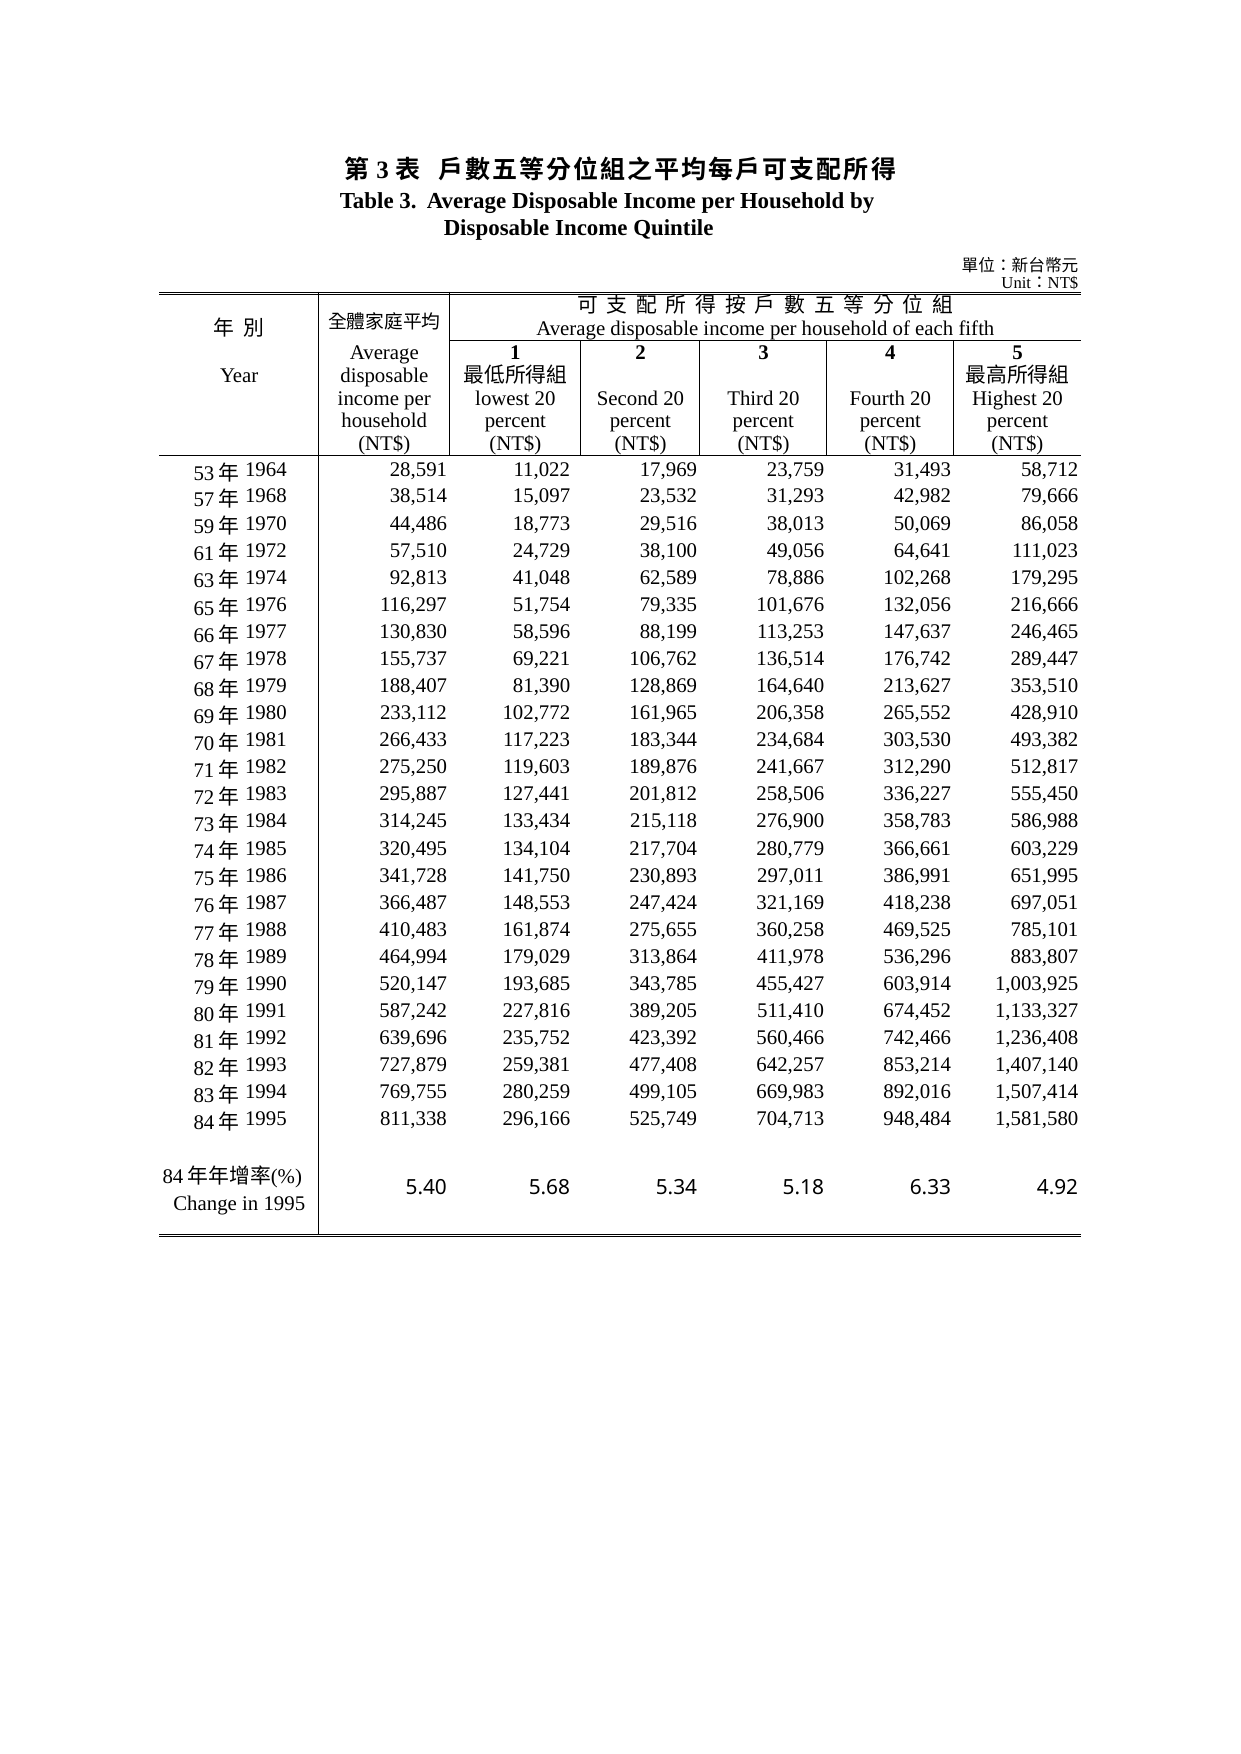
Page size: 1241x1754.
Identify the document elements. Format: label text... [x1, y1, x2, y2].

table_cell 117,223 [450, 726, 573, 753]
table_cell 1985 [242, 835, 318, 862]
table_cell 1980 [242, 699, 318, 726]
table_cell 511,410 [700, 997, 827, 1024]
table_cell 77年 [159, 916, 242, 943]
table_cell 428,910 [954, 699, 1081, 726]
table_cell 69年 [159, 699, 242, 726]
table_cell 366,487 [319, 889, 449, 916]
table_cell 639,696 [319, 1024, 449, 1051]
table_cell 5.40 [319, 1160, 449, 1215]
table_cell [827, 1133, 954, 1159]
table_cell 259,381 [450, 1051, 573, 1078]
table_cell 6.33 [827, 1160, 954, 1215]
table_cell 101,676 [700, 591, 827, 618]
table_cell 280,259 [450, 1078, 573, 1105]
table_cell 41,048 [450, 564, 573, 591]
table_cell 179,029 [450, 943, 573, 970]
table_cell 38,013 [700, 510, 827, 537]
table_cell 343,785 [573, 970, 700, 997]
table_cell 1994 [242, 1078, 318, 1105]
table_cell 313,864 [573, 943, 700, 970]
table_cell 76年 [159, 889, 242, 916]
table_cell 651,995 [954, 862, 1081, 889]
table_cell 62,589 [573, 564, 700, 591]
table_cell 102,268 [827, 564, 954, 591]
table_cell 3 Third 20 percent (NT$) [700, 341, 826, 455]
table_cell 216,666 [954, 591, 1081, 618]
table_cell 297,011 [700, 862, 827, 889]
table_cell 314,245 [319, 808, 449, 834]
table_cell [319, 1133, 449, 1159]
table_cell 358,783 [827, 808, 954, 834]
table_cell 49,056 [700, 537, 827, 564]
table_cell 246,465 [954, 618, 1081, 645]
table_cell 234,684 [700, 726, 827, 753]
table_cell 72年 [159, 780, 242, 807]
table_cell 全體家庭平均 [319, 295, 449, 340]
table_cell 469,525 [827, 916, 954, 943]
table_cell 1982 [242, 753, 318, 780]
table_cell 499,105 [573, 1078, 700, 1105]
table_cell 113,253 [700, 618, 827, 645]
table_cell 1983 [242, 780, 318, 807]
table_cell 230,893 [573, 862, 700, 889]
table_cell 84年年增率(%) Change in 1995 [159, 1160, 318, 1215]
table_cell 141,750 [450, 862, 573, 889]
table_cell 1977 [242, 618, 318, 645]
table_cell [573, 1215, 700, 1233]
table_cell 17,969 [573, 456, 700, 482]
table_cell 15,097 [450, 483, 573, 509]
table_cell 353,510 [954, 672, 1081, 699]
table_cell 1984 [242, 808, 318, 834]
table_cell 1,236,408 [954, 1024, 1081, 1051]
table_cell 193,685 [450, 970, 573, 997]
table_cell 88,199 [573, 618, 700, 645]
table_cell 31,493 [827, 456, 954, 482]
table_cell 155,737 [319, 645, 449, 672]
table_cell 4.92 [954, 1160, 1081, 1215]
table_cell 189,876 [573, 753, 700, 780]
table_cell 1992 [242, 1024, 318, 1051]
table_cell 81年 [159, 1024, 242, 1051]
table_cell 265,552 [827, 699, 954, 726]
table_cell 948,484 [827, 1105, 954, 1132]
table_cell 233,112 [319, 699, 449, 726]
table_cell 23,532 [573, 483, 700, 509]
table_cell 68年 [159, 672, 242, 699]
table_cell [319, 1215, 449, 1233]
table_cell 455,427 [700, 970, 827, 997]
table_cell 275,655 [573, 916, 700, 943]
table_cell 704,713 [700, 1105, 827, 1132]
table_cell [159, 1215, 318, 1233]
table_cell 727,879 [319, 1051, 449, 1078]
table_cell 321,169 [700, 889, 827, 916]
table_cell 411,978 [700, 943, 827, 970]
table_cell 201,812 [573, 780, 700, 807]
table_cell 320,495 [319, 835, 449, 862]
table_cell 4 Fourth 20 percent (NT$) [827, 341, 953, 455]
table_cell 247,424 [573, 889, 700, 916]
table_cell 83年 [159, 1078, 242, 1105]
table_cell 111,023 [954, 537, 1081, 564]
table_cell 289,447 [954, 645, 1081, 672]
table_cell 674,452 [827, 997, 954, 1024]
table_cell 57年 [159, 483, 242, 509]
table_cell 年 別 [159, 295, 318, 340]
table_cell [954, 1133, 1081, 1159]
table_cell 可 支 配 所 得 按 戶 數 五 等 分 位 組 Average disposable income per household of each fifth [450, 295, 1081, 340]
table_cell 74年 [159, 835, 242, 862]
table_cell 642,257 [700, 1051, 827, 1078]
table_cell 71年 [159, 753, 242, 780]
table_cell 84年 [159, 1105, 242, 1132]
table_cell 1,133,327 [954, 997, 1081, 1024]
table_cell 493,382 [954, 726, 1081, 753]
table_cell 51,754 [450, 591, 573, 618]
table_cell 5.68 [450, 1160, 573, 1215]
table_cell 64,641 [827, 537, 954, 564]
table_cell [159, 242, 1081, 258]
table_cell 587,242 [319, 997, 449, 1024]
table_cell 464,994 [319, 943, 449, 970]
table_cell 147,637 [827, 618, 954, 645]
table_cell 1993 [242, 1051, 318, 1078]
table_cell 1976 [242, 591, 318, 618]
table_cell Unit：NT$ [159, 275, 1081, 292]
table_cell 80年 [159, 997, 242, 1024]
table_cell 892,016 [827, 1078, 954, 1105]
table_cell 386,991 [827, 862, 954, 889]
table_cell 70年 [159, 726, 242, 753]
table_cell 312,290 [827, 753, 954, 780]
table_cell 57,510 [319, 537, 449, 564]
table_cell 106,762 [573, 645, 700, 672]
table_cell 59年 [159, 510, 242, 537]
table_cell 769,755 [319, 1078, 449, 1105]
table_cell 1989 [242, 943, 318, 970]
table_cell 1979 [242, 672, 318, 699]
table_cell [573, 1133, 700, 1159]
table_cell 75年 [159, 862, 242, 889]
table_cell 78年 [159, 943, 242, 970]
table_cell 389,205 [573, 997, 700, 1024]
table_cell 227,816 [450, 997, 573, 1024]
table_cell 341,728 [319, 862, 449, 889]
table_cell 217,704 [573, 835, 700, 862]
table_cell 66年 [159, 618, 242, 645]
table_cell 697,051 [954, 889, 1081, 916]
table_cell 5 最高所得組 Highest 20 percent (NT$) [954, 341, 1081, 455]
table_cell 128,869 [573, 672, 700, 699]
table_cell [700, 1215, 827, 1233]
table_cell 92,813 [319, 564, 449, 591]
table_cell 73年 [159, 808, 242, 834]
table_cell 360,258 [700, 916, 827, 943]
table_cell 161,965 [573, 699, 700, 726]
table_cell 1968 [242, 483, 318, 509]
table_cell 785,101 [954, 916, 1081, 943]
table_cell 132,056 [827, 591, 954, 618]
table_cell Year [159, 340, 318, 455]
table_cell 742,466 [827, 1024, 954, 1051]
table_cell 206,358 [700, 699, 827, 726]
table_cell 148,553 [450, 889, 573, 916]
table_cell 215,118 [573, 808, 700, 834]
table_cell 235,752 [450, 1024, 573, 1051]
table_cell 78,886 [700, 564, 827, 591]
table_cell 669,983 [700, 1078, 827, 1105]
table_cell 61年 [159, 537, 242, 564]
table_cell 161,874 [450, 916, 573, 943]
table_cell 266,433 [319, 726, 449, 753]
table_cell 1990 [242, 970, 318, 997]
table_cell 410,483 [319, 916, 449, 943]
table_cell [450, 1215, 573, 1233]
table_cell 63年 [159, 564, 242, 591]
table_cell 1970 [242, 510, 318, 537]
table_cell 67年 [159, 645, 242, 672]
table_cell 1,407,140 [954, 1051, 1081, 1078]
table_cell 423,392 [573, 1024, 700, 1051]
table_cell 116,297 [319, 591, 449, 618]
table_cell 512,817 [954, 753, 1081, 780]
table_cell 31,293 [700, 483, 827, 509]
table_cell 1,003,925 [954, 970, 1081, 997]
table_cell 1988 [242, 916, 318, 943]
table_cell 477,408 [573, 1051, 700, 1078]
table_cell 42,982 [827, 483, 954, 509]
table_cell 1964 [242, 456, 318, 482]
table_cell 336,227 [827, 780, 954, 807]
table_cell 183,344 [573, 726, 700, 753]
table_cell 280,779 [700, 835, 827, 862]
table_cell 130,830 [319, 618, 449, 645]
table_cell 853,214 [827, 1051, 954, 1078]
table_cell 1995 [242, 1105, 318, 1132]
table_cell 119,603 [450, 753, 573, 780]
table_cell 24,729 [450, 537, 573, 564]
table_cell 275,250 [319, 753, 449, 780]
table_cell 188,407 [319, 672, 449, 699]
table_cell 1 最低所得組 lowest 20 percent (NT$) [450, 341, 580, 455]
table_cell 213,627 [827, 672, 954, 699]
table_cell 5.18 [700, 1160, 827, 1215]
table_cell 1981 [242, 726, 318, 753]
table_cell 65年 [159, 591, 242, 618]
table_cell 303,530 [827, 726, 954, 753]
table_cell 11,022 [450, 456, 573, 482]
table_cell 555,450 [954, 780, 1081, 807]
table_cell 29,516 [573, 510, 700, 537]
table_cell 164,640 [700, 672, 827, 699]
table_cell 241,667 [700, 753, 827, 780]
table_cell 79,335 [573, 591, 700, 618]
table_cell 23,759 [700, 456, 827, 482]
table_cell 44,486 [319, 510, 449, 537]
table_cell 82年 [159, 1051, 242, 1078]
table_cell 136,514 [700, 645, 827, 672]
table_cell 58,596 [450, 618, 573, 645]
table_cell Average disposable income per household (NT$) [319, 340, 449, 455]
table_cell 295,887 [319, 780, 449, 807]
table_cell [242, 1133, 318, 1159]
table_cell 102,772 [450, 699, 573, 726]
table_cell 520,147 [319, 970, 449, 997]
table_cell [700, 1133, 827, 1159]
table_cell 276,900 [700, 808, 827, 834]
table_cell [159, 1133, 242, 1159]
table_cell Table 3. Average Disposable Income per Household by Disposable Income Quintile [159, 188, 1081, 242]
table_cell 1,581,580 [954, 1105, 1081, 1132]
table_cell 603,229 [954, 835, 1081, 862]
table_cell 50,069 [827, 510, 954, 537]
table_cell 176,742 [827, 645, 954, 672]
table_cell 525,749 [573, 1105, 700, 1132]
table_cell 單位：新台幣元 [159, 258, 1081, 275]
table_cell 38,514 [319, 483, 449, 509]
table_cell 560,466 [700, 1024, 827, 1051]
table_cell 1972 [242, 537, 318, 564]
table_cell 134,104 [450, 835, 573, 862]
table_cell 79年 [159, 970, 242, 997]
table_cell 1986 [242, 862, 318, 889]
table_cell 133,434 [450, 808, 573, 834]
table_cell 883,807 [954, 943, 1081, 970]
table_cell 296,166 [450, 1105, 573, 1132]
table_cell 81,390 [450, 672, 573, 699]
table_cell [450, 1133, 573, 1159]
table_cell 179,295 [954, 564, 1081, 591]
table_cell 5.34 [573, 1160, 700, 1215]
table_cell 258,506 [700, 780, 827, 807]
table_cell 603,914 [827, 970, 954, 997]
table_cell 127,441 [450, 780, 573, 807]
table_cell 18,773 [450, 510, 573, 537]
table_cell 53年 [159, 456, 242, 482]
table_cell [827, 1215, 954, 1233]
table_cell 1987 [242, 889, 318, 916]
table_cell 1978 [242, 645, 318, 672]
table_cell 536,296 [827, 943, 954, 970]
table_cell 418,238 [827, 889, 954, 916]
table_cell 811,338 [319, 1105, 449, 1132]
table_cell 58,712 [954, 456, 1081, 482]
table_cell 586,988 [954, 808, 1081, 834]
table_cell 28,591 [319, 456, 449, 482]
table_cell 1,507,414 [954, 1078, 1081, 1105]
table_header 第3表 戶數五等分位組之平均每戶可支配所得 [159, 150, 1081, 187]
table_cell 69,221 [450, 645, 573, 672]
table_cell 79,666 [954, 483, 1081, 509]
table_cell 1974 [242, 564, 318, 591]
table_cell 1991 [242, 997, 318, 1024]
table_cell 366,661 [827, 835, 954, 862]
table_cell 38,100 [573, 537, 700, 564]
table_cell 2 Second 20 percent (NT$) [581, 341, 699, 455]
table_cell [954, 1215, 1081, 1233]
table_cell 86,058 [954, 510, 1081, 537]
